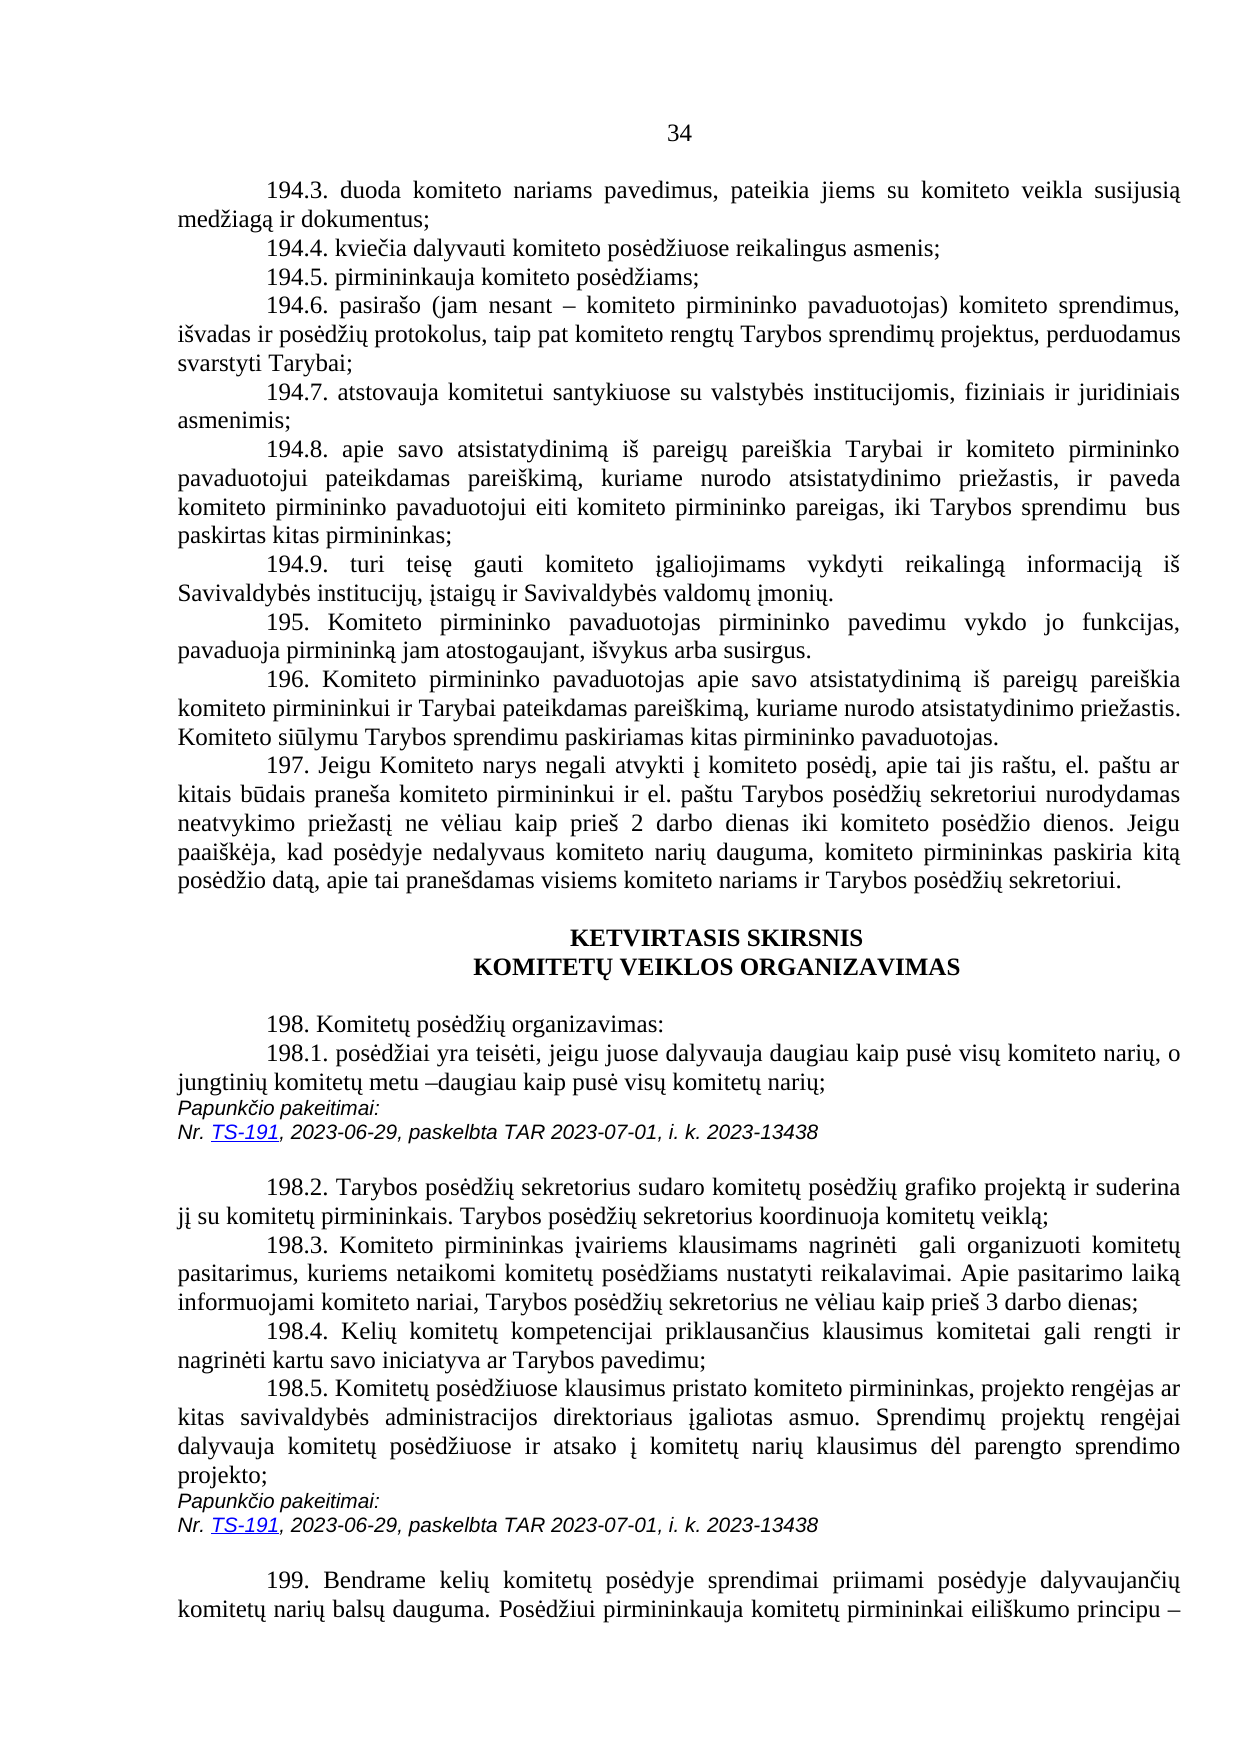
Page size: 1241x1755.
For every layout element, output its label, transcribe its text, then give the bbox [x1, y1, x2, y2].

text Nr. TS-191, 2023-06-29, paskelbta TAR 2023-07-01, i. k. 2023-13438 [177, 1119, 1181, 1143]
text 198.2. Tarybos posėdžių sekretorius sudaro komitetų posėdžių grafiko projektą ir suderina jį su komitetų pirmininkais. Tarybos posėdžių sekretorius koordinuoja komitetų veiklą; [177, 1172, 1181, 1230]
text 198.4. Kelių komitetų kompetencijai priklausančius klausimus komitetai gali rengti ir nagrinėti kartu savo iniciatyva ar Tarybos pavedimu; [177, 1316, 1181, 1373]
text 194.4. kviečia dalyvauti komiteto posėdžiuose reikalingus asmenis; [177, 233, 1181, 262]
text 198.3. Komiteto pirmininkas įvairiems klausimams nagrinėti gali organizuoti komitetų pasitarimus, kuriems netaikomi komitetų posėdžiams nustatyti reikalavimai. Apie pasitarimo laiką informuojami komiteto nariai, Tarybos posėdžių sekretorius ne vėliau kaip prieš 3 darbo dienas; [177, 1230, 1181, 1316]
text KOMITETŲ VEIKLOS ORGANIZAVIMAS [177, 952, 1181, 981]
text 197. Jeigu Komiteto narys negali atvykti į komiteto posėdį, apie tai jis raštu, el. paštu ar kitais būdais praneša komiteto pirmininkui ir el. paštu Tarybos posėdžių sekretoriui nurodydamas neatvykimo priežastį ne vėliau kaip prieš 2 darbo dienas iki komiteto posėdžio dienos. Jeigu paaiškėja, kad posėdyje nedalyvaus komiteto narių dauguma, komiteto pirmininkas paskiria kitą posėdžio datą, apie tai pranešdamas visiems komiteto nariams ir Tarybos posėdžių sekretoriui. [177, 751, 1181, 894]
text 198.1. posėdžiai yra teisėti, jeigu juose dalyvauja daugiau kaip pusė visų komiteto narių, o jungtinių komitetų metu –daugiau kaip pusė visų komitetų narių; [177, 1038, 1181, 1096]
text Papunkčio pakeitimai: [177, 1488, 1181, 1512]
text 194.9. turi teisę gauti komiteto įgaliojimams vykdyti reikalingą informaciją iš Savivaldybės institucijų, įstaigų ir Savivaldybės valdomų įmonių. [177, 549, 1181, 607]
text 199. Bendrame kelių komitetų posėdyje sprendimai priimami posėdyje dalyvaujančių komitetų narių balsų dauguma. Posėdžiui pirmininkauja komitetų pirmininkai eiliškumo principu – [177, 1565, 1181, 1623]
text Nr. TS-191, 2023-06-29, paskelbta TAR 2023-07-01, i. k. 2023-13438 [177, 1512, 1181, 1536]
text 198. Komitetų posėdžių organizavimas: [177, 1009, 1181, 1038]
text 194.5. pirmininkauja komiteto posėdžiams; [177, 262, 1181, 291]
text 194.8. apie savo atsistatydinimą iš pareigų pareiškia Tarybai ir komiteto pirmininko pavaduotojui pateikdamas pareiškimą, kuriame nurodo atsistatydinimo priežastis, ir paveda komiteto pirmininko pavaduotojui eiti komiteto pirmininko pareigas, iki Tarybos sprendimu bus paskirtas kitas pirmininkas; [177, 434, 1181, 549]
text KETVIRTASIS SKIRSNIS [177, 923, 1181, 952]
text 194.6. pasirašo (jam nesant – komiteto pirmininko pavaduotojas) komiteto sprendimus, išvadas ir posėdžių protokolus, taip pat komiteto rengtų Tarybos sprendimų projektus, perduodamus svarstyti Tarybai; [177, 291, 1181, 377]
text 198.5. Komitetų posėdžiuose klausimus pristato komiteto pirmininkas, projekto rengėjas ar kitas savivaldybės administracijos direktoriaus įgaliotas asmuo. Sprendimų projektų rengėjai dalyvauja komitetų posėdžiuose ir atsako į komitetų narių klausimus dėl parengto sprendimo projekto; [177, 1373, 1181, 1488]
text 195. Komiteto pirmininko pavaduotojas pirmininko pavedimu vykdo jo funkcijas, pavaduoja pirmininką jam atostogaujant, išvykus arba susirgus. [177, 607, 1181, 664]
text 194.7. atstovauja komitetui santykiuose su valstybės institucijomis, fiziniais ir juridiniais asmenimis; [177, 377, 1181, 434]
text 196. Komiteto pirmininko pavaduotojas apie savo atsistatydinimą iš pareigų pareiškia komiteto pirmininkui ir Tarybai pateikdamas pareiškimą, kuriame nurodo atsistatydinimo priežastis. Komiteto siūlymu Tarybos sprendimu paskiriamas kitas pirmininko pavaduotojas. [177, 664, 1181, 751]
text Papunkčio pakeitimai: [177, 1096, 1181, 1119]
text 194.3. duoda komiteto nariams pavedimus, pateikia jiems su komiteto veikla susijusią medžiagą ir dokumentus; [177, 176, 1181, 233]
